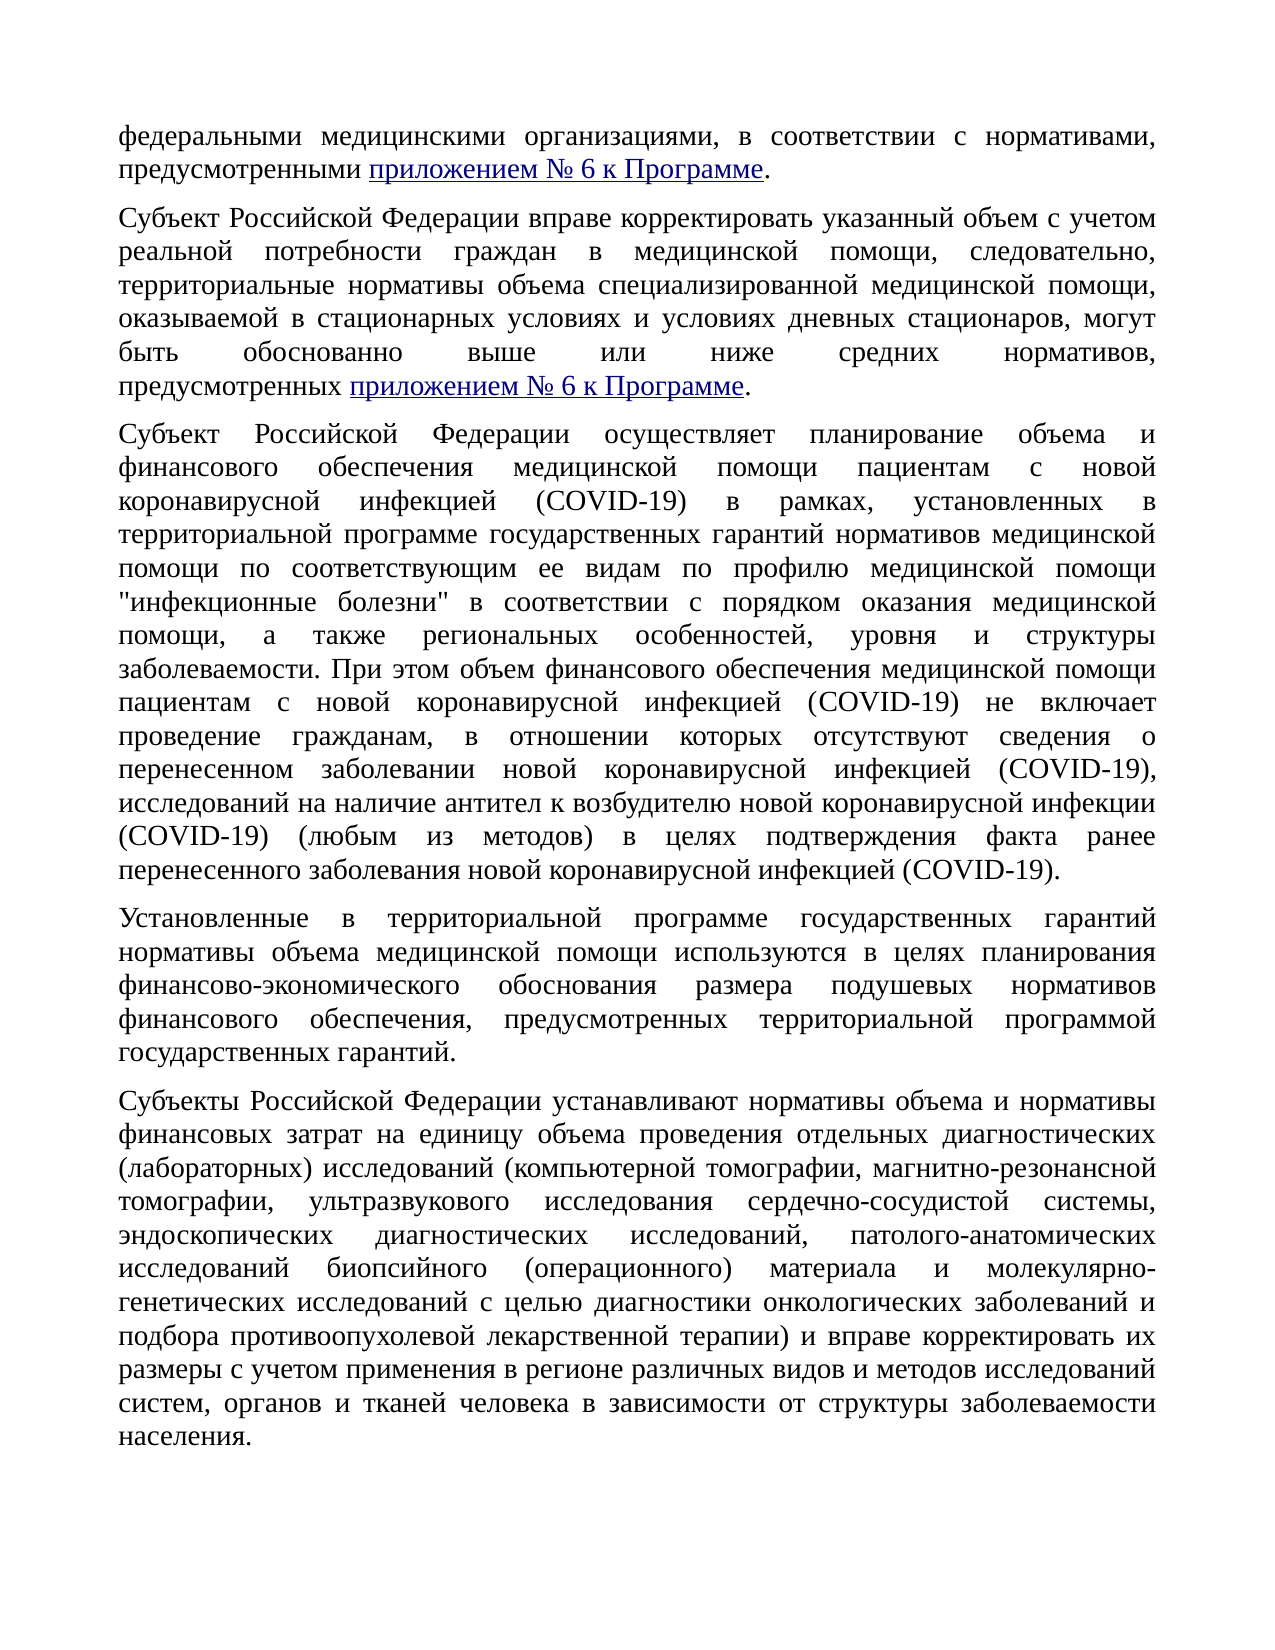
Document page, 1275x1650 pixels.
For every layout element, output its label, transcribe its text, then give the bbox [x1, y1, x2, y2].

text Установленные в территориальной программе государственных гарантий нормативы объема медицинской помощи используются в целях планирования финансово-экономического обоснования размера подушевых нормативов финансового обеспечения, предусмотренных территориальной программой государственных гарантий. [118, 900, 1157, 1068]
text Субъект Российской Федерации осуществляет планирование объема и финансового обеспечения медицинской помощи пациентам с новой коронавирусной инфекцией (COVID-19) в рамках, установленных в территориальной программе государственных гарантий нормативов медицинской помощи по соответствующим ее видам по профилю медицинской помощи "инфекционные болезни" в соответствии с порядком оказания медицинской помощи, а также региональных особенностей, уровня и структуры заболеваемости. При этом объем финансового обеспечения медицинской помощи пациентам с новой коронавирусной инфекцией (COVID-19) не включает проведение гражданам, в отношении которых отсутствуют сведения о перенесенном заболевании новой коронавирусной инфекцией (COVID-19), исследований на наличие антител к возбудителю новой коронавирусной инфекции (COVID-19) (любым из методов) в целях подтверждения факта ранее перенесенного заболевания новой коронавирусной инфекцией (COVID-19). [118, 416, 1157, 886]
text Субъект Российской Федерации вправе корректировать указанный объем с учетом реальной потребности граждан в медицинской помощи, следовательно, территориальные нормативы объема специализированной медицинской помощи, оказываемой в стационарных условиях и условиях дневных стационаров, могут быть обоснованно выше или ниже средних нормативов, предусмотренных приложением № 6 к Программе. [118, 200, 1157, 401]
text Субъекты Российской Федерации устанавливают нормативы объема и нормативы финансовых затрат на единицу объема проведения отдельных диагностических (лабораторных) исследований (компьютерной томографии, магнитно-резонансной томографии, ультразвукового исследования сердечно-сосудистой системы, эндоскопических диагностических исследований, патолого-анатомических исследований биопсийного (операционного) материала и молекулярно-генетических исследований с целью диагностики онкологических заболеваний и подбора противоопухолевой лекарственной терапии) и вправе корректировать их размеры с учетом применения в регионе различных видов и методов исследований систем, органов и тканей человека в зависимости от структуры заболеваемости населения. [118, 1083, 1157, 1452]
text федеральными медицинскими организациями, в соответствии с нормативами, предусмотренными приложением № 6 к Программе. [118, 118, 1157, 185]
